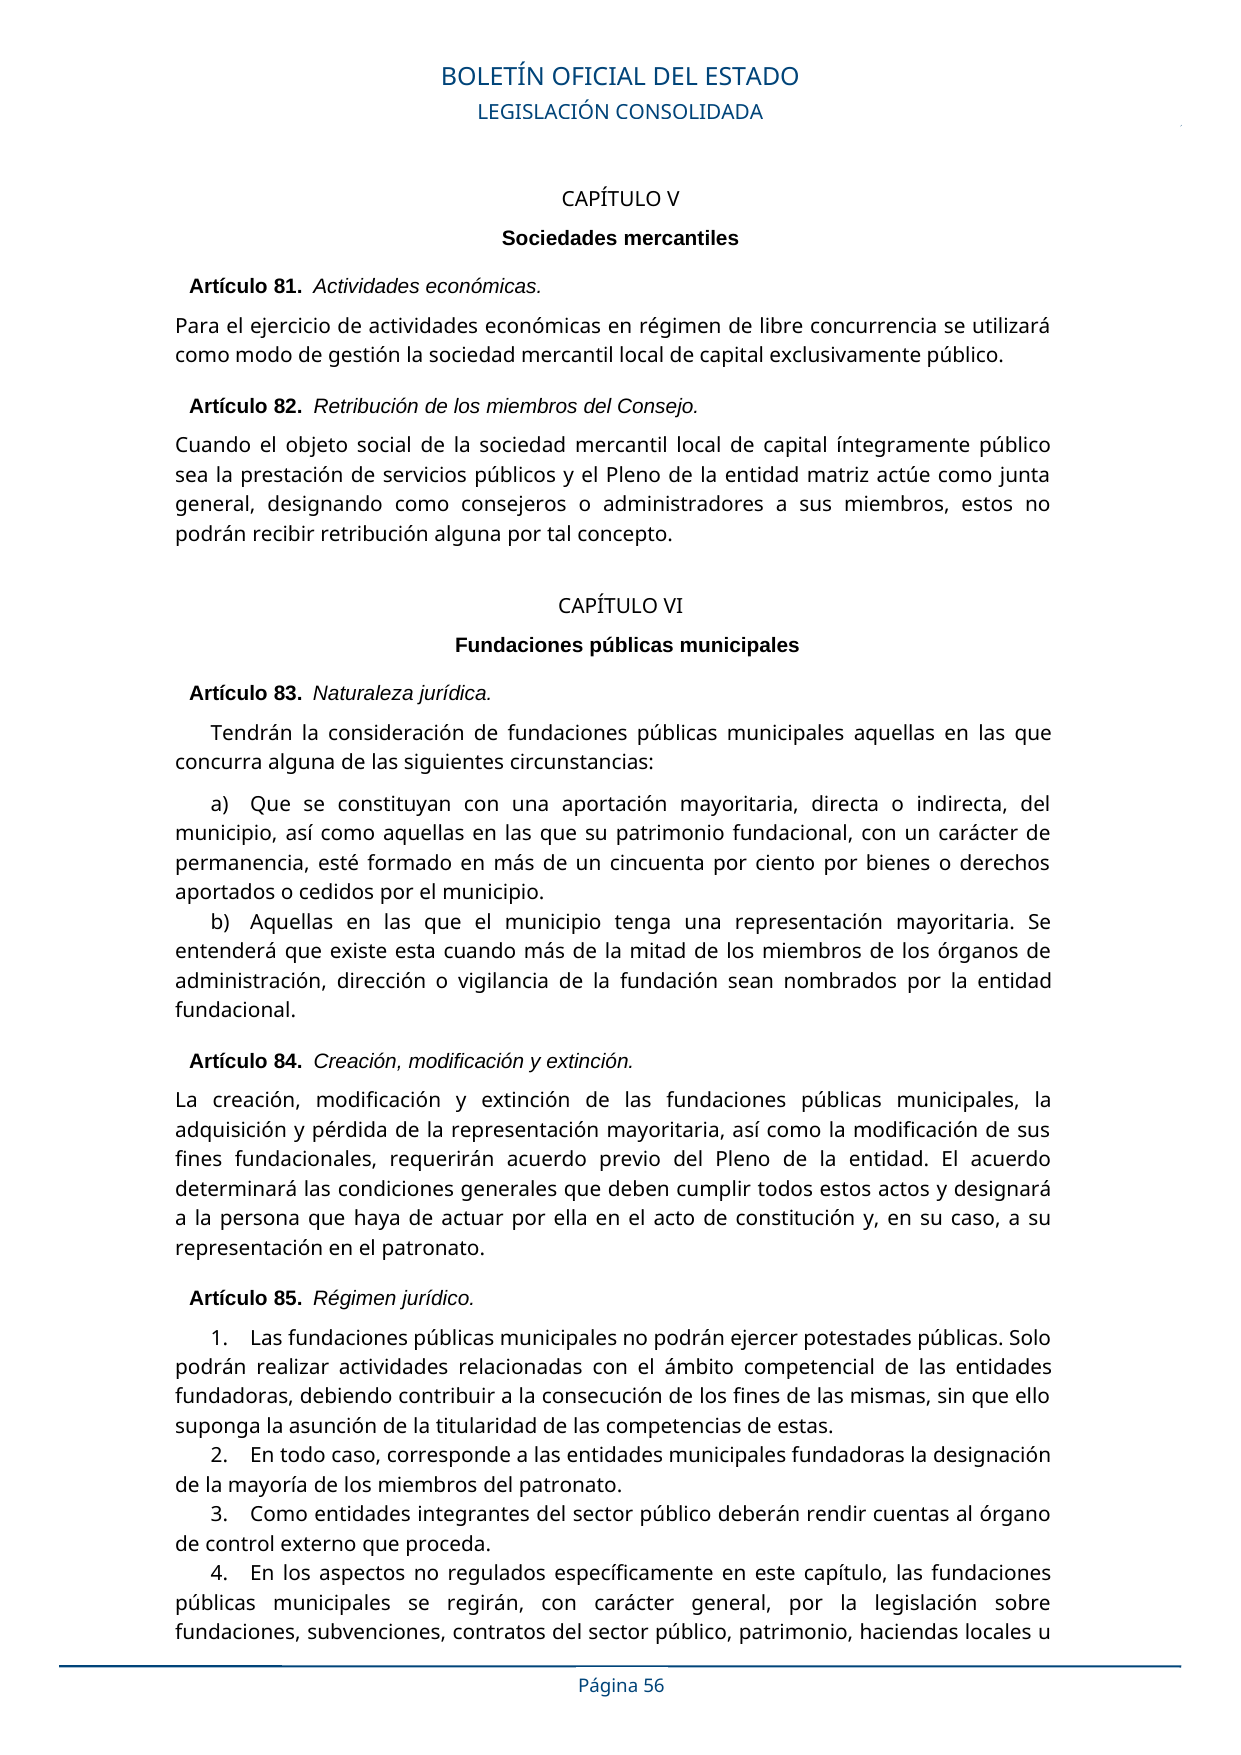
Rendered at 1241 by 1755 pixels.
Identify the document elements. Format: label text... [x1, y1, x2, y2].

text Artículo 81. Actividades económicas. [189, 274, 1066, 298]
list Como entidades integrantes del sector público deberán rendir cuentas al órgano de control externo que proceda. [175, 1499, 1052, 1557]
list Las fundaciones públicas municipales no podrán ejercer potestades públicas. Solo podrán realizar actividades relacionadas con el ámbito competencial de las entidades fundadoras, debiendo contribuir a la consecución de los fines de las mismas, sin que ello suponga la asunción de la titularidad de las competencias de estas. [175, 1323, 1052, 1439]
subtitle Fundaciones públicas municipales [189, 632, 1066, 656]
text Para el ejercicio de actividades económicas en régimen de libre concurrencia se utilizará como modo de gestión la sociedad mercantil local de capital exclusivamente público. [175, 311, 1052, 369]
text Artículo 83. Naturaleza jurídica. [189, 681, 1066, 705]
list Que se constituyan con una aportación mayoritaria, directa o indirecta, del municipio, así como aquellas en las que su patrimonio fundacional, con un carácter de permanencia, esté formado en más de un cincuenta por ciento por bienes o derechos aportados o cedidos por el municipio. [175, 789, 1052, 906]
text CAPÍTULO VI [189, 591, 1052, 619]
text CAPÍTULO V [189, 184, 1052, 213]
list En los aspectos no regulados específicamente en este capítulo, las fundaciones públicas municipales se regirán, con carácter general, por la legislación sobre fundaciones, subvenciones, contratos del sector público, patrimonio, haciendas locales u [175, 1558, 1052, 1646]
text Artículo 85. Régimen jurídico. [189, 1286, 1066, 1310]
subtitle Sociedades mercantiles [189, 226, 1052, 249]
text Cuando el objeto social de la sociedad mercantil local de capital íntegramente público sea la prestación de servicios públicos y el Pleno de la entidad matriz actúe como junta general, designando como consejeros o administradores a sus miembros, estos no podrán recibir retribución alguna por tal concepto. [175, 430, 1052, 547]
list En todo caso, corresponde a las entidades municipales fundadoras la designación de la mayoría de los miembros del patronato. [175, 1441, 1052, 1498]
text Artículo 82. Retribución de los miembros del Consejo. [189, 394, 1066, 418]
text La creación, modificación y extinción de las fundaciones públicas municipales, la adquisición y pérdida de la representación mayoritaria, así como la modificación de sus fines fundacionales, requerirán acuerdo previo del Pleno de la entidad. El acuerdo determinará las condiciones generales que deben cumplir todos estos actos y designará a la persona que haya de actuar por ella en el acto de constitución y, en su caso, a su representación en el patronato. [175, 1085, 1052, 1261]
text Artículo 84. Creación, modificación y extinción. [189, 1049, 1066, 1073]
list Aquellas en las que el municipio tenga una representación mayoritaria. Se entenderá que existe esta cuando más de la mitad de los miembros de los órganos de administración, dirección o vigilancia de la fundación sean nombrados por la entidad fundacional. [175, 907, 1052, 1024]
text Tendrán la consideración de fundaciones públicas municipales aquellas en las que concurra alguna de las siguientes circunstancias: [175, 718, 1052, 776]
